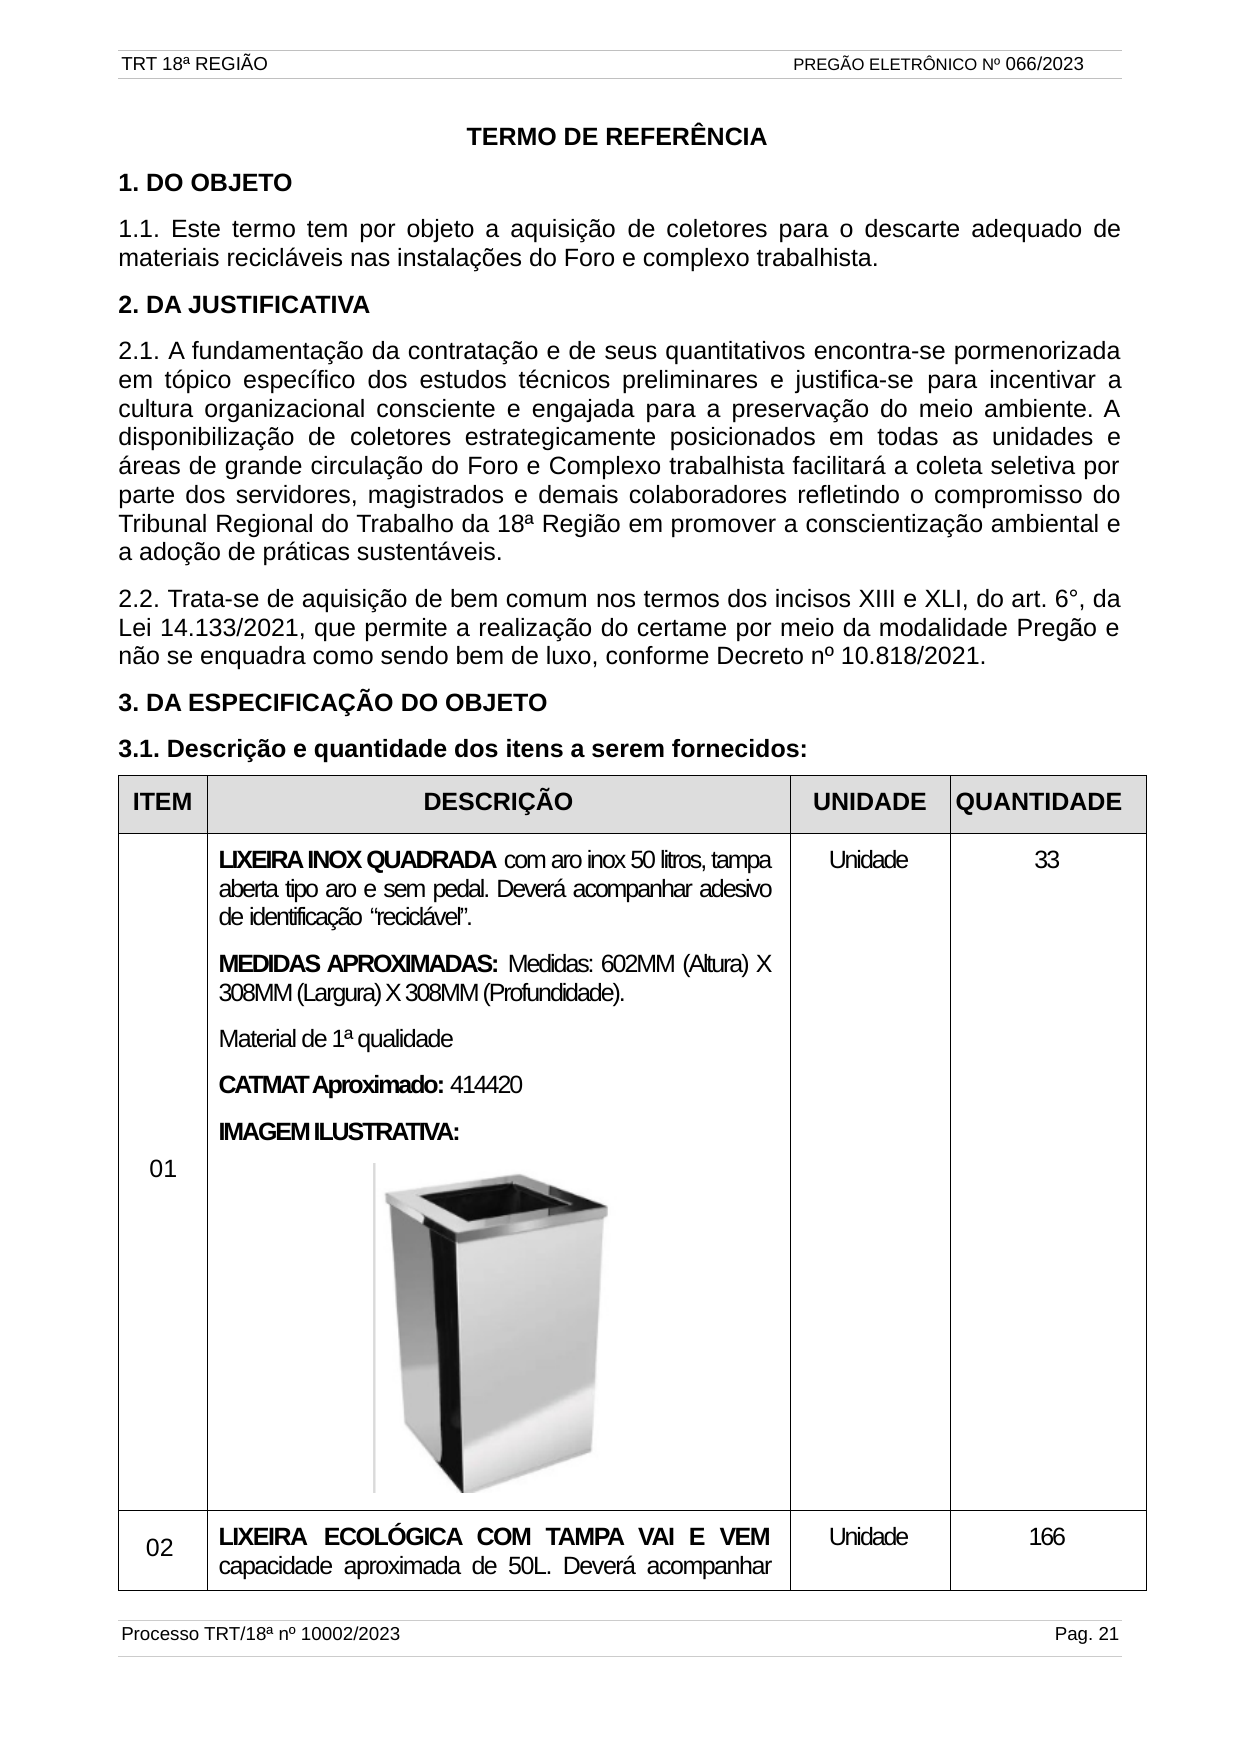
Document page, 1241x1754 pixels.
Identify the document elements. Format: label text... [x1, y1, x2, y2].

text 2.1. A fundamentação da contratação e de seus quantitativos encontra-se pormenorizada em tópico específico dos estudos técnicos preliminares e justifica-se para incentivar a cultura organizacional consciente e engajada para a preservação do meio ambiente. A disponibilização de coletores estrategicamente posicionados em todas as unidades e áreas de grande circulação do Foro e Complexo trabalhista facilitará a coleta seletiva por parte dos servidores, magistrados e demais colaboradores refletindo o compromisso do Tribunal Regional do Trabalho da 18ª Região em promover a conscientização ambiental e a adoção de práticas sustentáveis. [118, 336, 1122, 566]
table_cell 01 [119, 834, 207, 1510]
text TERMO DE REFERÊNCIA [118, 122, 1122, 150]
table_header QUANTIDADE [951, 776, 1146, 833]
table_header UNIDADE [791, 776, 950, 833]
text 2. DA JUSTIFICATIVA [118, 290, 1122, 318]
text 3.1. Descrição e quantidade dos itens a serem fornecidos: [118, 734, 1122, 763]
table_cell 33 [951, 834, 1146, 1510]
table_cell LIXEIRA INOX QUADRADA com aro inox 50 litros, tampa aberta tipo aro e sem pedal. Deverá acompanhar adesivo de identificação “reciclável”. MEDIDAS APROXIMADAS: Medidas: 602MM (Altura) X 308MM (Largura) X 308MM (Profundidade). Material de 1ª qualidade CATMAT Aproximado: 414420 IMAGEM ILUSTRATIVA: [208, 834, 790, 1510]
table_header DESCRIÇÃO [208, 776, 790, 833]
table_cell LIXEIRA ECOLÓGICA COM TAMPA VAI E VEM capacidade aproximada de 50L. Deverá acompanhar [208, 1511, 790, 1590]
text 3. DA ESPECIFICAÇÃO DO OBJETO [118, 688, 1122, 717]
text 1.1. Este termo tem por objeto a aquisição de coletores para o descarte adequado de materiais recicláveis nas instalações do Foro e complexo trabalhista. [118, 214, 1122, 272]
picture [373, 1163, 618, 1493]
table_cell Unidade [791, 834, 950, 1510]
table_header ITEM [119, 776, 207, 833]
table_cell 166 [951, 1511, 1146, 1590]
table_cell Unidade [791, 1511, 950, 1590]
text 2.2. Trata-se de aquisição de bem comum nos termos dos incisos XIII e XLI, do art. 6°, da Lei 14.133/2021, que permite a realização do certame por meio da modalidade Pregão e não se enquadra como sendo bem de luxo, conforme Decreto nº 10.818/2021. [118, 584, 1122, 670]
table_cell 02‍ [119, 1511, 207, 1590]
text 1. DO OBJETO [118, 168, 1122, 197]
